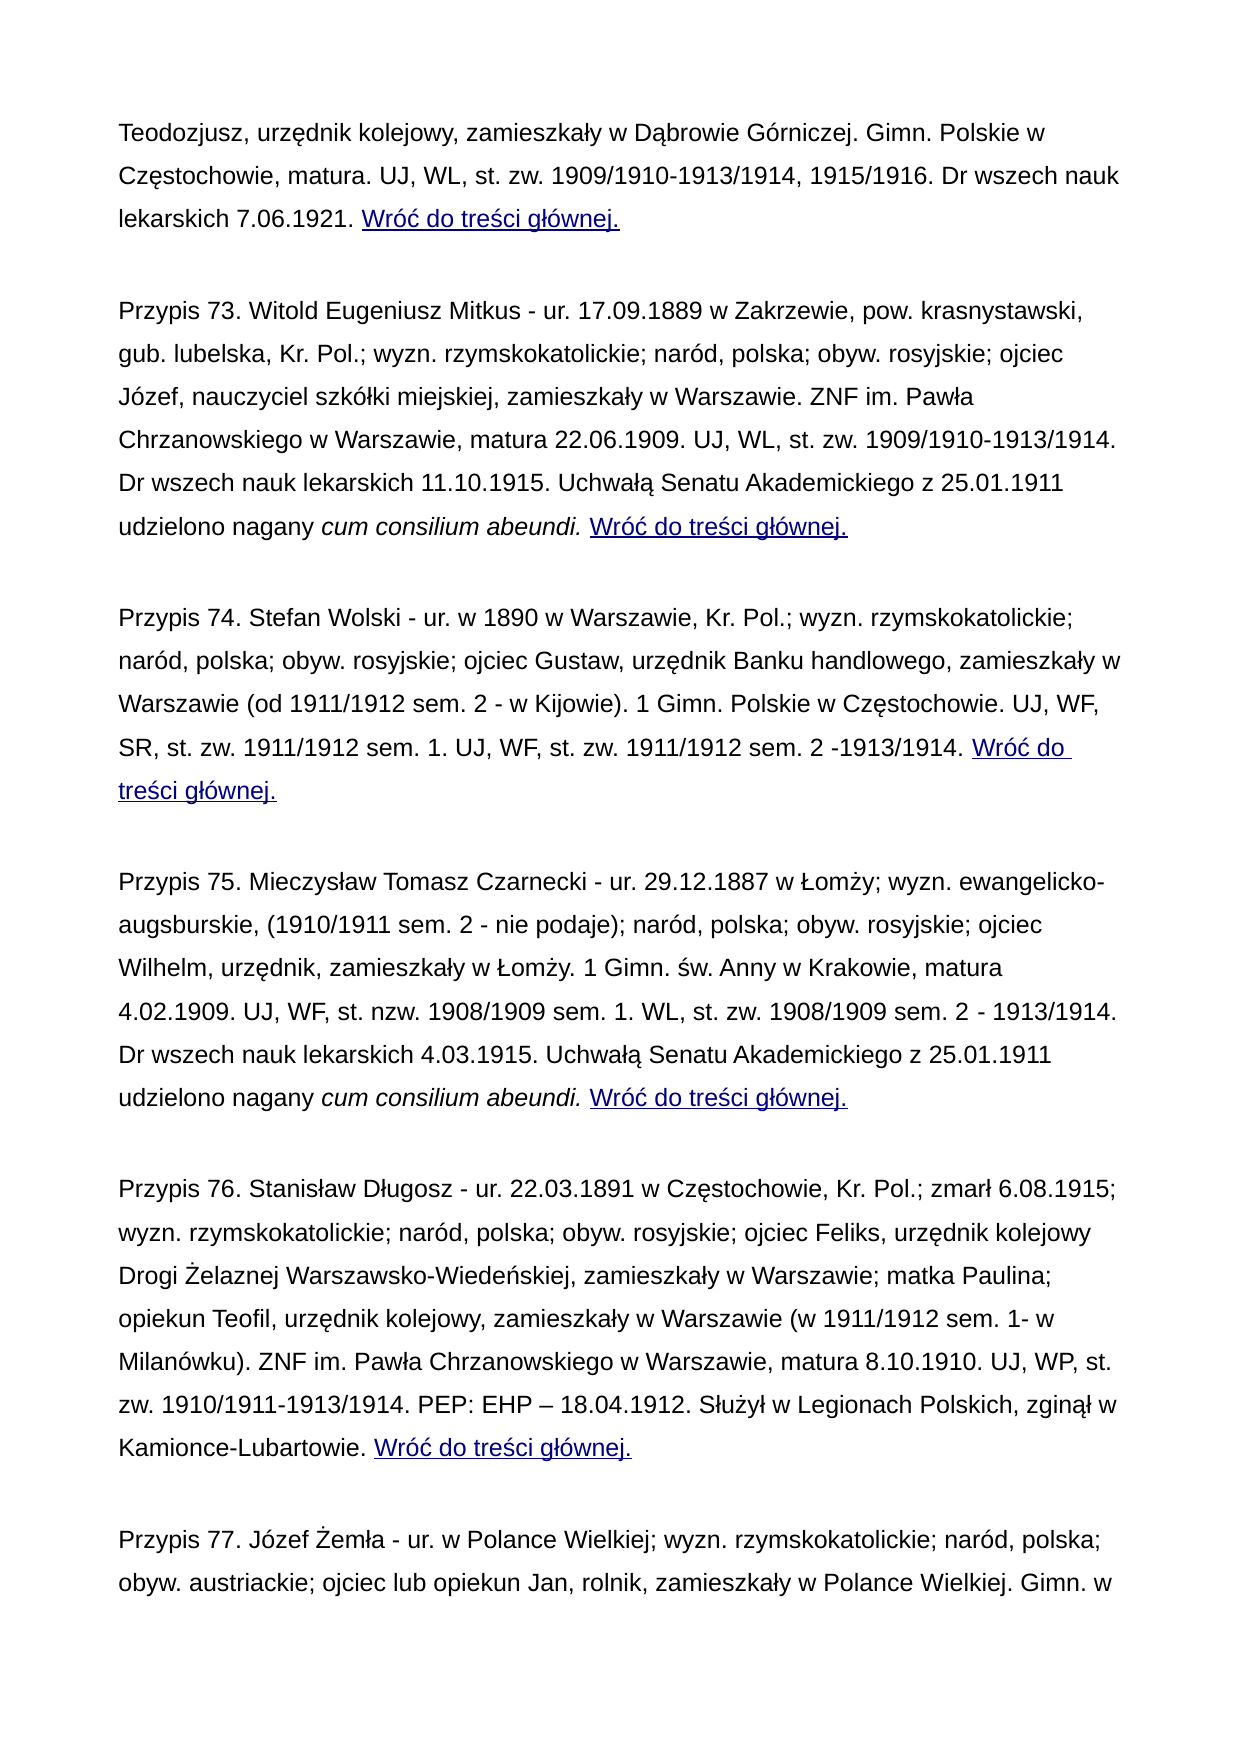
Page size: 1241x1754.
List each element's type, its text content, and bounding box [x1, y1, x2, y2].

text Przypis 76. Stanisław Długosz - ur. 22.03.1891 w Częstochowie, Kr. Pol.; zmarł 6.08.1915; wyzn. rzymskokatolickie; naród, polska; obyw. rosyjskie; ojciec Feliks, urzędnik kolejowy Drogi Żelaznej Warszawsko-Wiedeńskiej, zamieszkały w Warszawie; matka Paulina; opiekun Teofil, urzędnik kolejowy, zamieszkały w Warszawie (w 1911/1912 sem. 1- w Milanówku). ZNF im. Pawła Chrzanowskiego w Warszawie, matura 8.10.1910. UJ, WP, st. zw. 1910/1911-1913/1914. PEP: EHP – 18.04.1912. Służył w Legionach Polskich, zginął w Kamionce-Lubartowie. Wróć do treści głównej. [118, 1174, 1122, 1462]
text Przypis 75. Mieczysław Tomasz Czarnecki - ur. 29.12.1887 w Łomży; wyzn. ewangelicko-augsburskie, (1910/1911 sem. 2 - nie podaje); naród, polska; obyw. rosyjskie; ojciec Wilhelm, urzędnik, zamieszkały w Łomży. 1 Gimn. św. Anny w Krakowie, matura 4.02.1909. UJ, WF, st. nzw. 1908/1909 sem. 1. WL, st. zw. 1908/1909 sem. 2 - 1913/1914. Dr wszech nauk lekarskich 4.03.1915. Uchwałą Senatu Akademickiego z 25.01.1911 udzielono nagany cum consilium abeundi. Wróć do treści głównej. [118, 867, 1122, 1112]
text Przypis 73. Witold Eugeniusz Mitkus - ur. 17.09.1889 w Zakrzewie, pow. krasnystawski, gub. lubelska, Kr. Pol.; wyzn. rzymskokatolickie; naród, polska; obyw. rosyjskie; ojciec Józef, nauczyciel szkółki miejskiej, zamieszkały w Warszawie. ZNF im. Pawła Chrzanowskiego w Warszawie, matura 22.06.1909. UJ, WL, st. zw. 1909/1910-1913/1914. Dr wszech nauk lekarskich 11.10.1915. Uchwałą Senatu Akademickiego z 25.01.1911 udzielono nagany cum consilium abeundi. Wróć do treści głównej. [118, 296, 1122, 540]
text Przypis 77. Józef Żemła - ur. w Polance Wielkiej; wyzn. rzymskokatolickie; naród, polska; obyw. austriackie; ojciec lub opiekun Jan, rolnik, zamieszkały w Polance Wielkiej. Gimn. w [118, 1525, 1122, 1597]
text Przypis 74. Stefan Wolski - ur. w 1890 w Warszawie, Kr. Pol.; wyzn. rzymskokatolickie; naród, polska; obyw. rosyjskie; ojciec Gustaw, urzędnik Banku handlowego, zamieszkały w Warszawie (od 1911/1912 sem. 2 - w Kijowie). 1 Gimn. Polskie w Częstochowie. UJ, WF, SR, st. zw. 1911/1912 sem. 1. UJ, WF, st. zw. 1911/1912 sem. 2 -1913/1914. Wróć do treści głównej. [118, 603, 1122, 804]
text Teodozjusz, urzędnik kolejowy, zamieszkały w Dąbrowie Górniczej. Gimn. Polskie w Częstochowie, matura. UJ, WL, st. zw. 1909/1910-1913/1914, 1915/1916. Dr wszech nauk lekarskich 7.06.1921. Wróć do treści głównej. [118, 118, 1122, 233]
